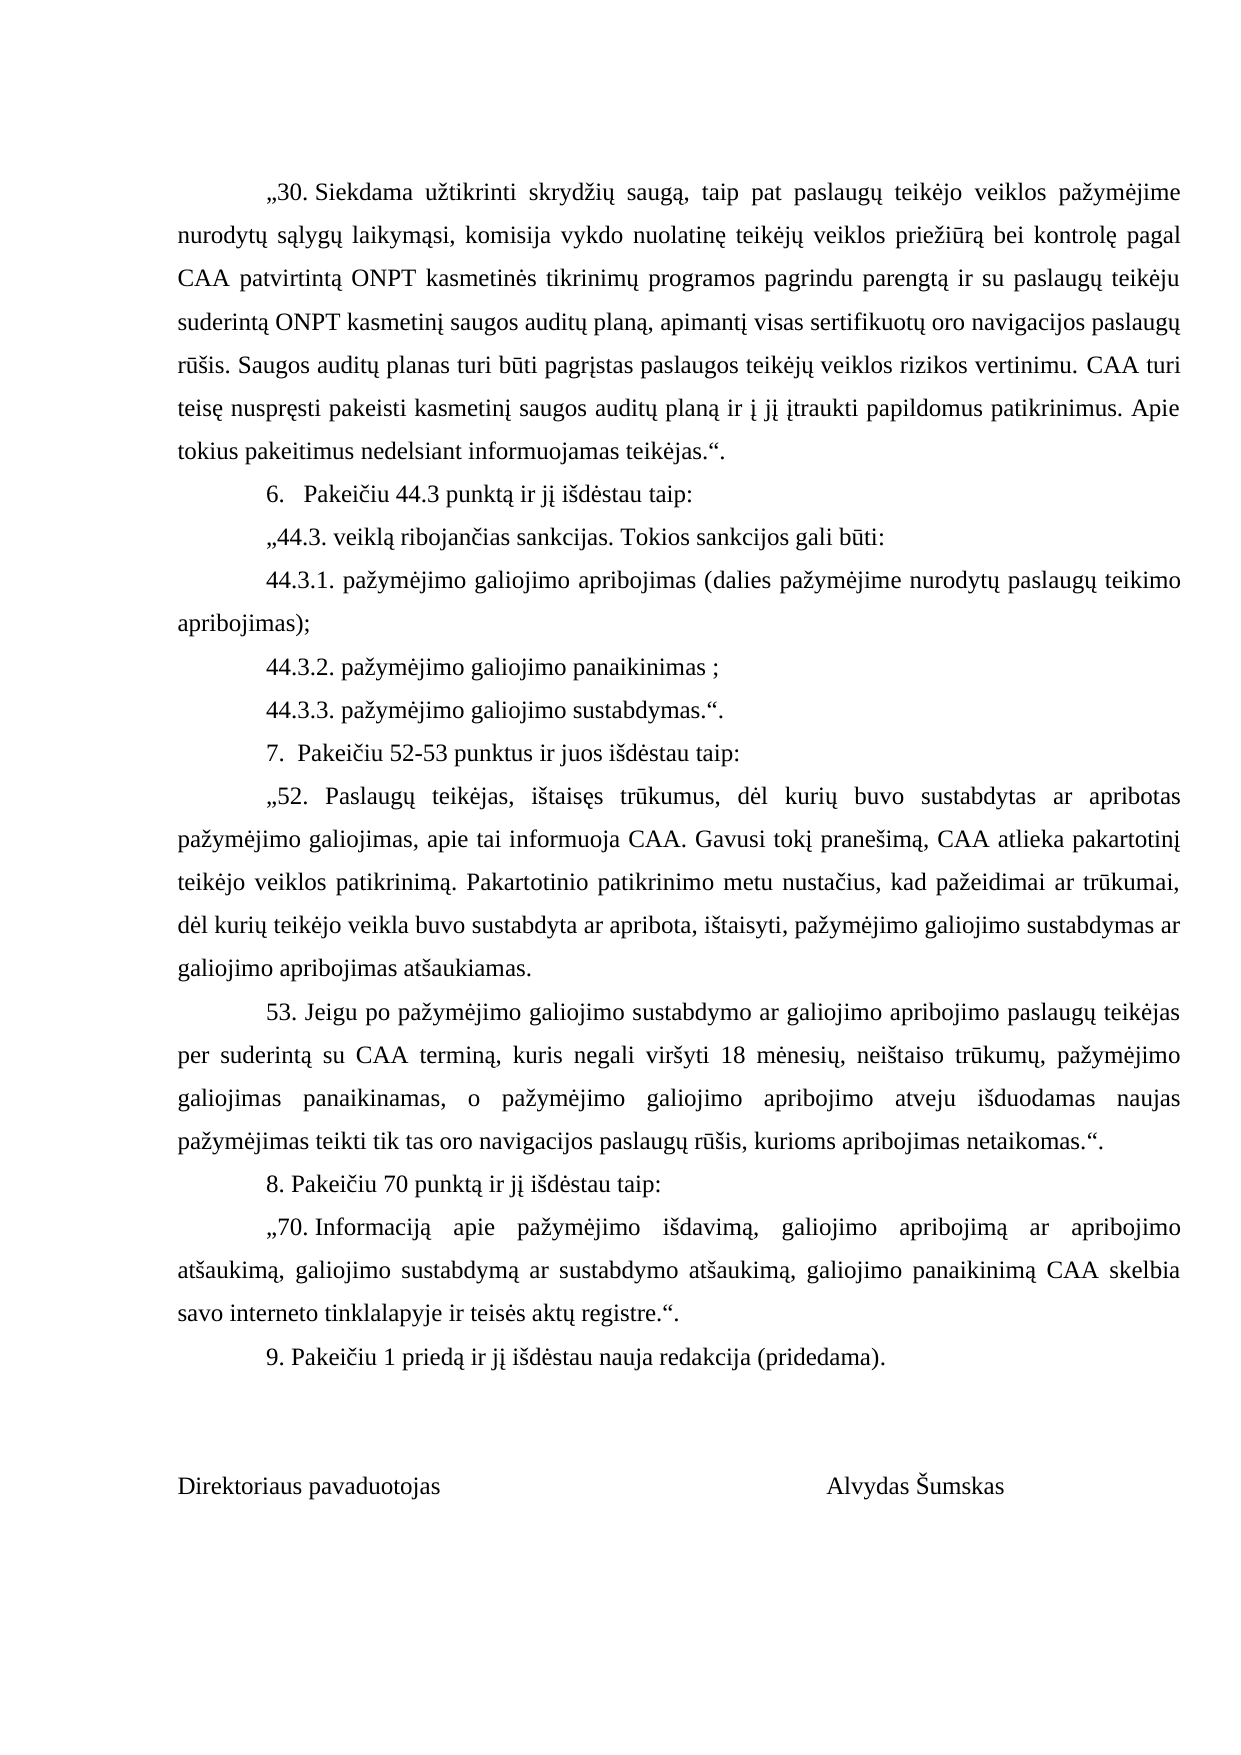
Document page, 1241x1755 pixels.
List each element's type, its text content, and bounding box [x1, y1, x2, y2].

text „44.3. veiklą ribojančias sankcijas. Tokios sankcijos gali būti: [266, 522, 1181, 551]
text „70. Informaciją apie pažymėjimo išdavimą, galiojimo apribojimą ar apribojimo atšaukimą, galiojimo sustabdymą ar sustabdymo atšaukimą, galiojimo panaikinimą CAA skelbia savo interneto tinklalapyje ir teisės aktų registre.“. [177, 1212, 1181, 1327]
text Direktoriaus pavaduotojas Alvydas Šumskas [177, 1471, 1190, 1500]
text 8. Pakeičiu 70 punktą ir jį išdėstau taip: [177, 1169, 1181, 1198]
text 44.3.3. pažymėjimo galiojimo sustabdymas.“. [177, 695, 1181, 723]
text 53. Jeigu po pažymėjimo galiojimo sustabdymo ar galiojimo apribojimo paslaugų teikėjas per suderintą su CAA terminą, kuris negali viršyti 18 mėnesių, neištaiso trūkumų, pažymėjimo galiojimas panaikinamas, o pažymėjimo galiojimo apribojimo atveju išduodamas naujas pažymėjimas teikti tik tas oro navigacijos paslaugų rūšis, kurioms apribojimas netaikomas.“. [177, 997, 1181, 1155]
text „52. Paslaugų teikėjas, ištaisęs trūkumus, dėl kurių buvo sustabdytas ar apribotas pažymėjimo galiojimas, apie tai informuoja CAA. Gavusi tokį pranešimą, CAA atlieka pakartotinį teikėjo veiklos patikrinimą. Pakartotinio patikrinimo metu nustačius, kad pažeidimai ar trūkumai, dėl kurių teikėjo veikla buvo sustabdyta ar apribota, ištaisyti, pažymėjimo galiojimo sustabdymas ar galiojimo apribojimas atšaukiamas. [177, 781, 1181, 982]
text 44.3.2. pažymėjimo galiojimo panaikinimas ; [177, 652, 1181, 680]
text „30. Siekdama užtikrinti skrydžių saugą, taip pat paslaugų teikėjo veiklos pažymėjime nurodytų sąlygų laikymąsi, komisija vykdo nuolatinę teikėjų veiklos priežiūrą bei kontrolę pagal CAA patvirtintą ONPT kasmetinės tikrinimų programos pagrindu parengtą ir su paslaugų teikėju suderintą ONPT kasmetinį saugos auditų planą, apimantį visas sertifikuotų oro navigacijos paslaugų rūšis. Saugos auditų planas turi būti pagrįstas paslaugos teikėjų veiklos rizikos vertinimu. CAA turi teisę nuspręsti pakeisti kasmetinį saugos auditų planą ir į jį įtraukti papildomus patikrinimus. Apie tokius pakeitimus nedelsiant informuojamas teikėjas.“. [177, 177, 1181, 465]
text 6. Pakeičiu 44.3 punktą ir jį išdėstau taip: [266, 479, 1181, 508]
text 7. Pakeičiu 52-53 punktus ir juos išdėstau taip: [177, 738, 1181, 767]
text 44.3.1. pažymėjimo galiojimo apribojimas (dalies pažymėjime nurodytų paslaugų teikimo apribojimas); [177, 565, 1181, 637]
text 9. Pakeičiu 1 priedą ir jį išdėstau nauja redakcija (pridedama). [177, 1342, 1181, 1370]
